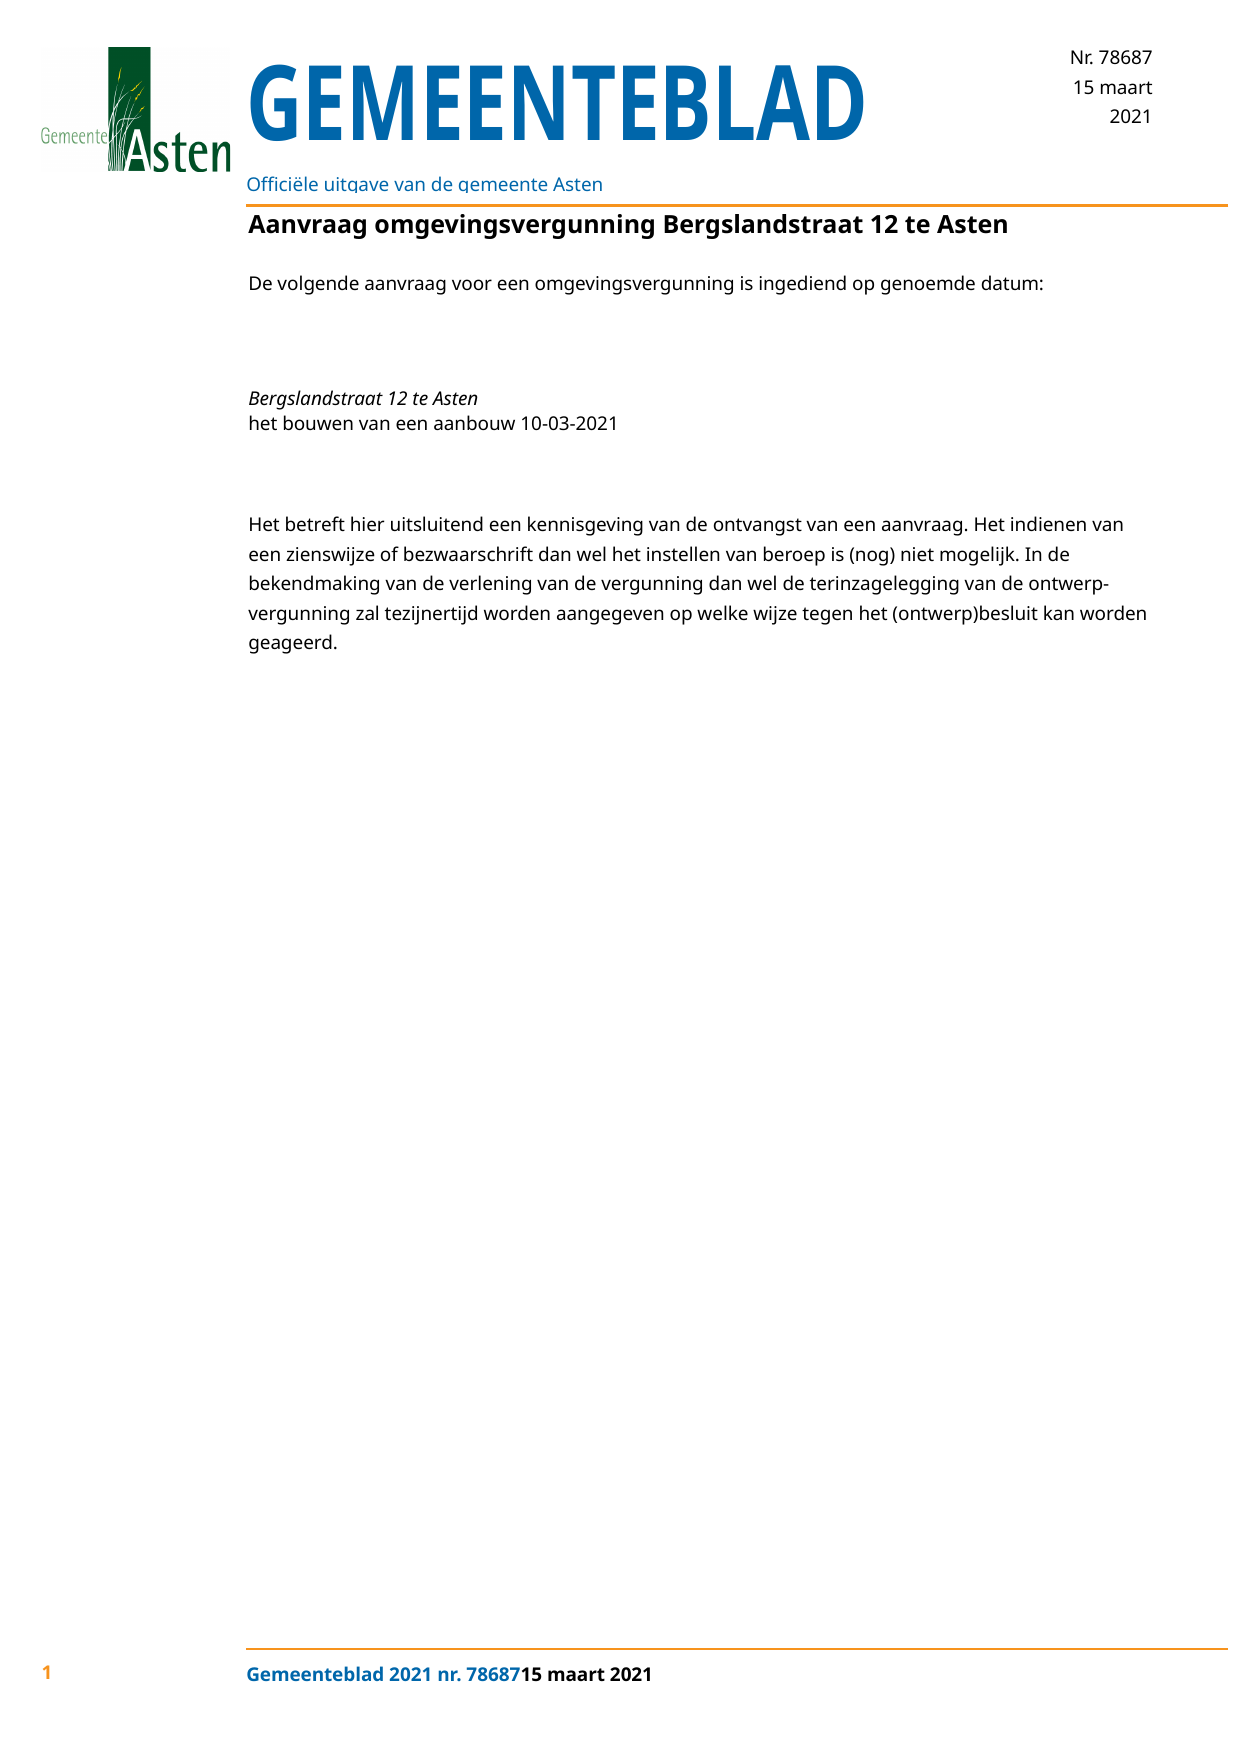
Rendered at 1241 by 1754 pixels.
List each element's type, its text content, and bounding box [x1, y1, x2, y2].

text Bergslandstraat 12 te Asten [248, 385, 1152, 410]
text Het betreft hier uitsluitend een kennisgeving van de ontvangst van een aanvraag. Het indienen van een zienswijze of bezwaarschrift dan wel het instellen van beroep is (nog) niet mogelijk. In de bekendmaking van de verlening van de vergunning dan wel de terinzagelegging van de ontwerp-vergunning zal tezijnertijd worden aangegeven op welke wijze tegen het (ontwerp)besluit kan worden geageerd. [248, 511, 1152, 655]
text De volgende aanvraag voor een omgevingsvergunning is ingediend op genoemde datum: [248, 270, 1152, 296]
picture [41, 47, 231, 172]
text het bouwen van een aanbouw 10-03-2021 [248, 410, 1152, 436]
text Aanvraag omgevingsvergunning Bergslandstraat 12 te Asten [248, 207, 1152, 241]
